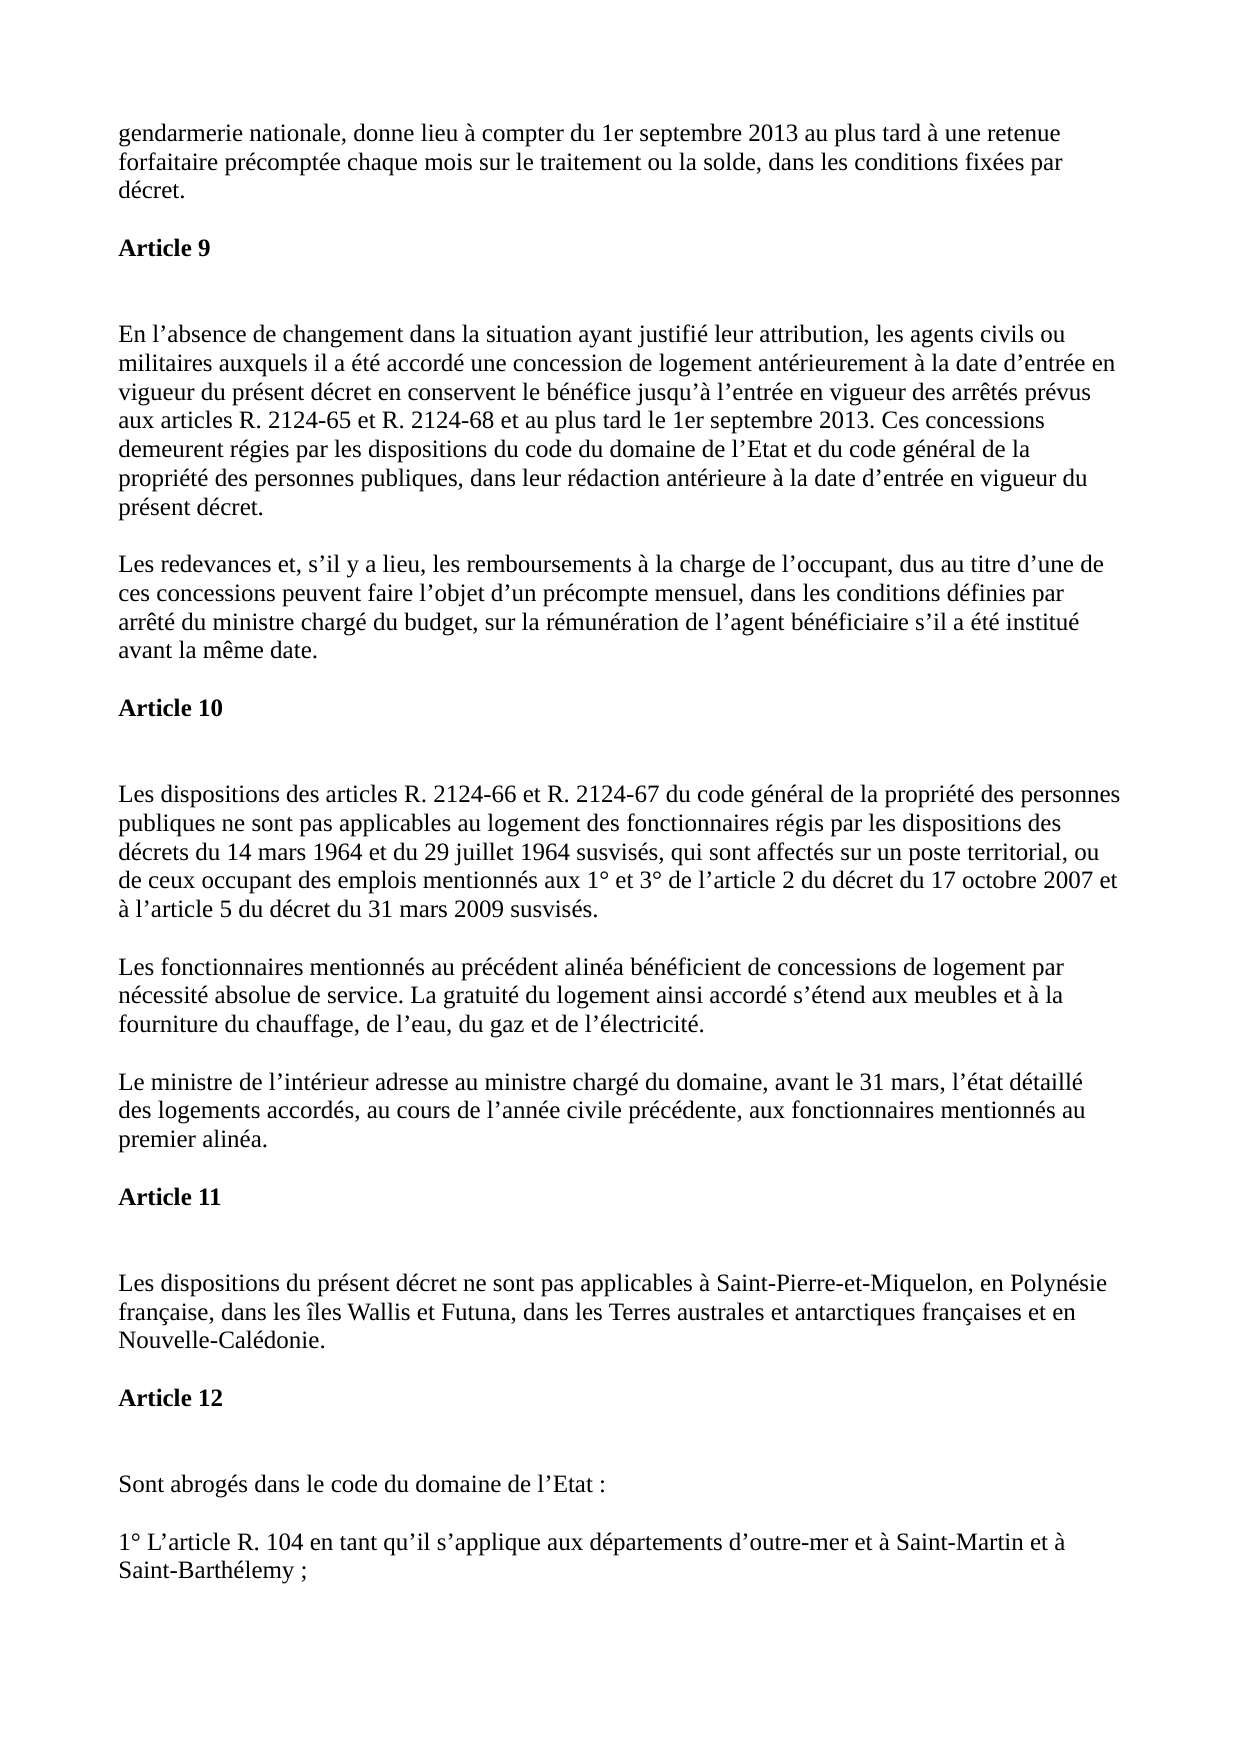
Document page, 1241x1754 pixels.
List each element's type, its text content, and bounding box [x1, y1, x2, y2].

text gendarmerie nationale, donne lieu à compter du 1er septembre 2013 au plus tard à une retenue forfaitaire précomptée chaque mois sur le traitement ou la solde, dans les conditions fixées par décret. [118, 118, 1122, 204]
text Les redevances et, s’il y a lieu, les remboursements à la charge de l’occupant, dus au titre d’une de ces concessions peuvent faire l’objet d’un précompte mensuel, dans les conditions définies par arrêté du ministre chargé du budget, sur la rémunération de l’agent bénéficiaire s’il a été institué avant la même date. [118, 549, 1122, 664]
text Article 10 [118, 693, 1122, 722]
text Article 11 [118, 1182, 1122, 1211]
text Sont abrogés dans le code du domaine de l’Etat : [118, 1469, 1122, 1498]
text Le ministre de l’intérieur adresse au ministre chargé du domaine, avant le 31 mars, l’état détaillé des logements accordés, au cours de l’année civile précédente, aux fonctionnaires mentionnés au premier alinéa. [118, 1067, 1122, 1153]
text Article 12 [118, 1383, 1122, 1412]
text En l’absence de changement dans la situation ayant justifié leur attribution, les agents civils ou militaires auxquels il a été accordé une concession de logement antérieurement à la date d’entrée en vigueur du présent décret en conservent le bénéfice jusqu’à l’entrée en vigueur des arrêtés prévus aux articles R. 2124-65 et R. 2124-68 et au plus tard le 1er septembre 2013. Ces concessions demeurent régies par les dispositions du code du domaine de l’Etat et du code général de la propriété des personnes publiques, dans leur rédaction antérieure à la date d’entrée en vigueur du présent décret. [118, 319, 1122, 521]
text Les fonctionnaires mentionnés au précédent alinéa bénéficient de concessions de logement par nécessité absolue de service. La gratuité du logement ainsi accordé s’étend aux meubles et à la fourniture du chauffage, de l’eau, du gaz et de l’électricité. [118, 952, 1122, 1038]
text Les dispositions du présent décret ne sont pas applicables à Saint-Pierre-et-Miquelon, en Polynésie française, dans les îles Wallis et Futuna, dans les Terres australes et antarctiques françaises et en Nouvelle-Calédonie. [118, 1268, 1122, 1354]
text Article 9 [118, 233, 1122, 262]
text Les dispositions des articles R. 2124-66 et R. 2124-67 du code général de la propriété des personnes publiques ne sont pas applicables au logement des fonctionnaires régis par les dispositions des décrets du 14 mars 1964 et du 29 juillet 1964 susvisés, qui sont affectés sur un poste territorial, ou de ceux occupant des emplois mentionnés aux 1° et 3° de l’article 2 du décret du 17 octobre 2007 et à l’article 5 du décret du 31 mars 2009 susvisés. [118, 779, 1122, 923]
text 1° L’article R. 104 en tant qu’il s’applique aux départements d’outre-mer et à Saint-Martin et à Saint-Barthélemy ; [118, 1527, 1122, 1584]
